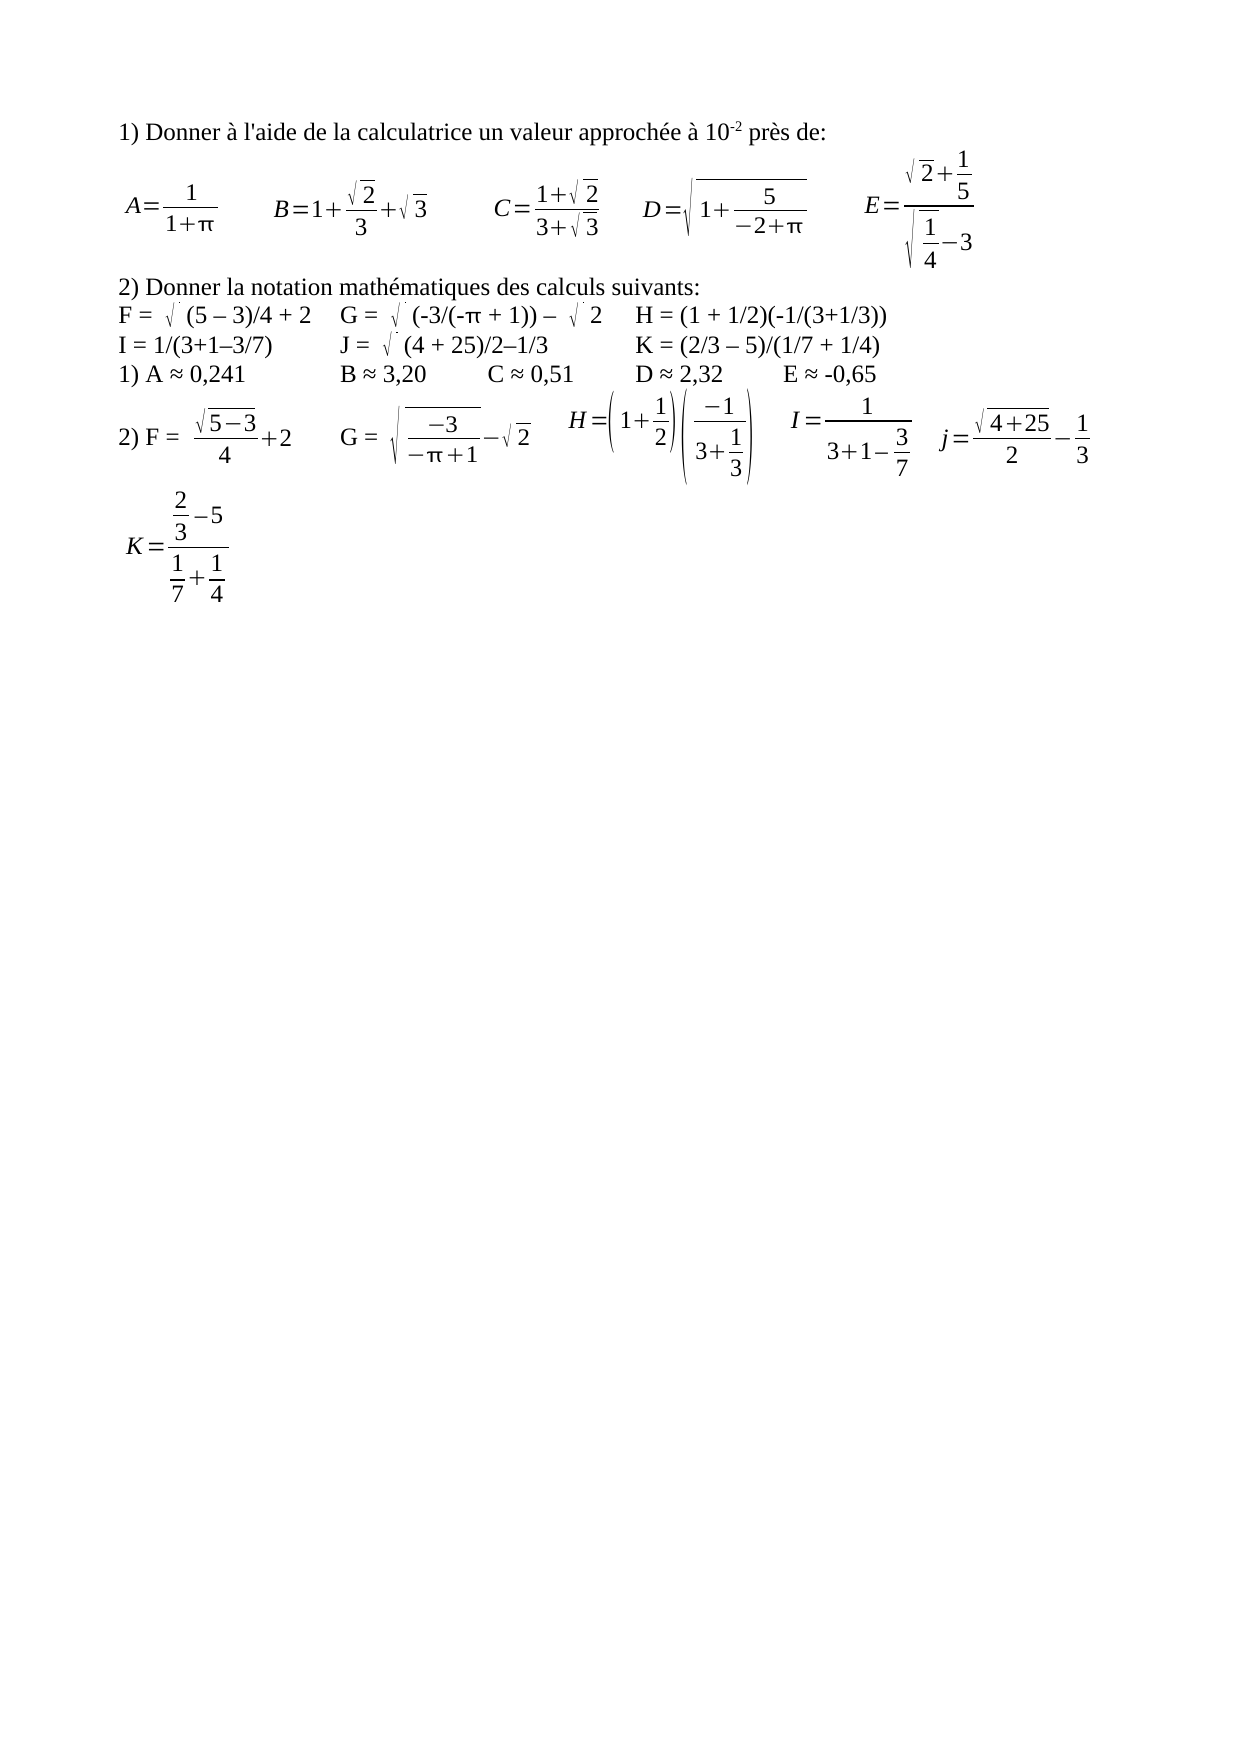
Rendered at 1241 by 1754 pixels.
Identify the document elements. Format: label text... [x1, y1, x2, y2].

text 1) A ≈ 0,241 B ≈ 3,20 C ≈ 0,51 D ≈ 2,32 E ≈ -0,65 [118, 360, 1122, 388]
text I = 1/(3+1–3/7) J = (4 + 25)/2–1/3 K = (2/3 – 5)/(1/7 + 1/4) [118, 330, 1122, 360]
text 2) F = G = [118, 388, 1122, 487]
text F = (5 – 3)/4 + 2 G = (-3/(- + 1)) – 2 H = (1 + 1/2)(-1/(3+1/3)) [118, 300, 1122, 330]
text 2) Donner la notation mathématiques des calculs suivants: [118, 273, 1122, 300]
text 1) Donner à l'aide de la calculatrice un valeur approchée à 10-2 près de: [118, 118, 1122, 146]
